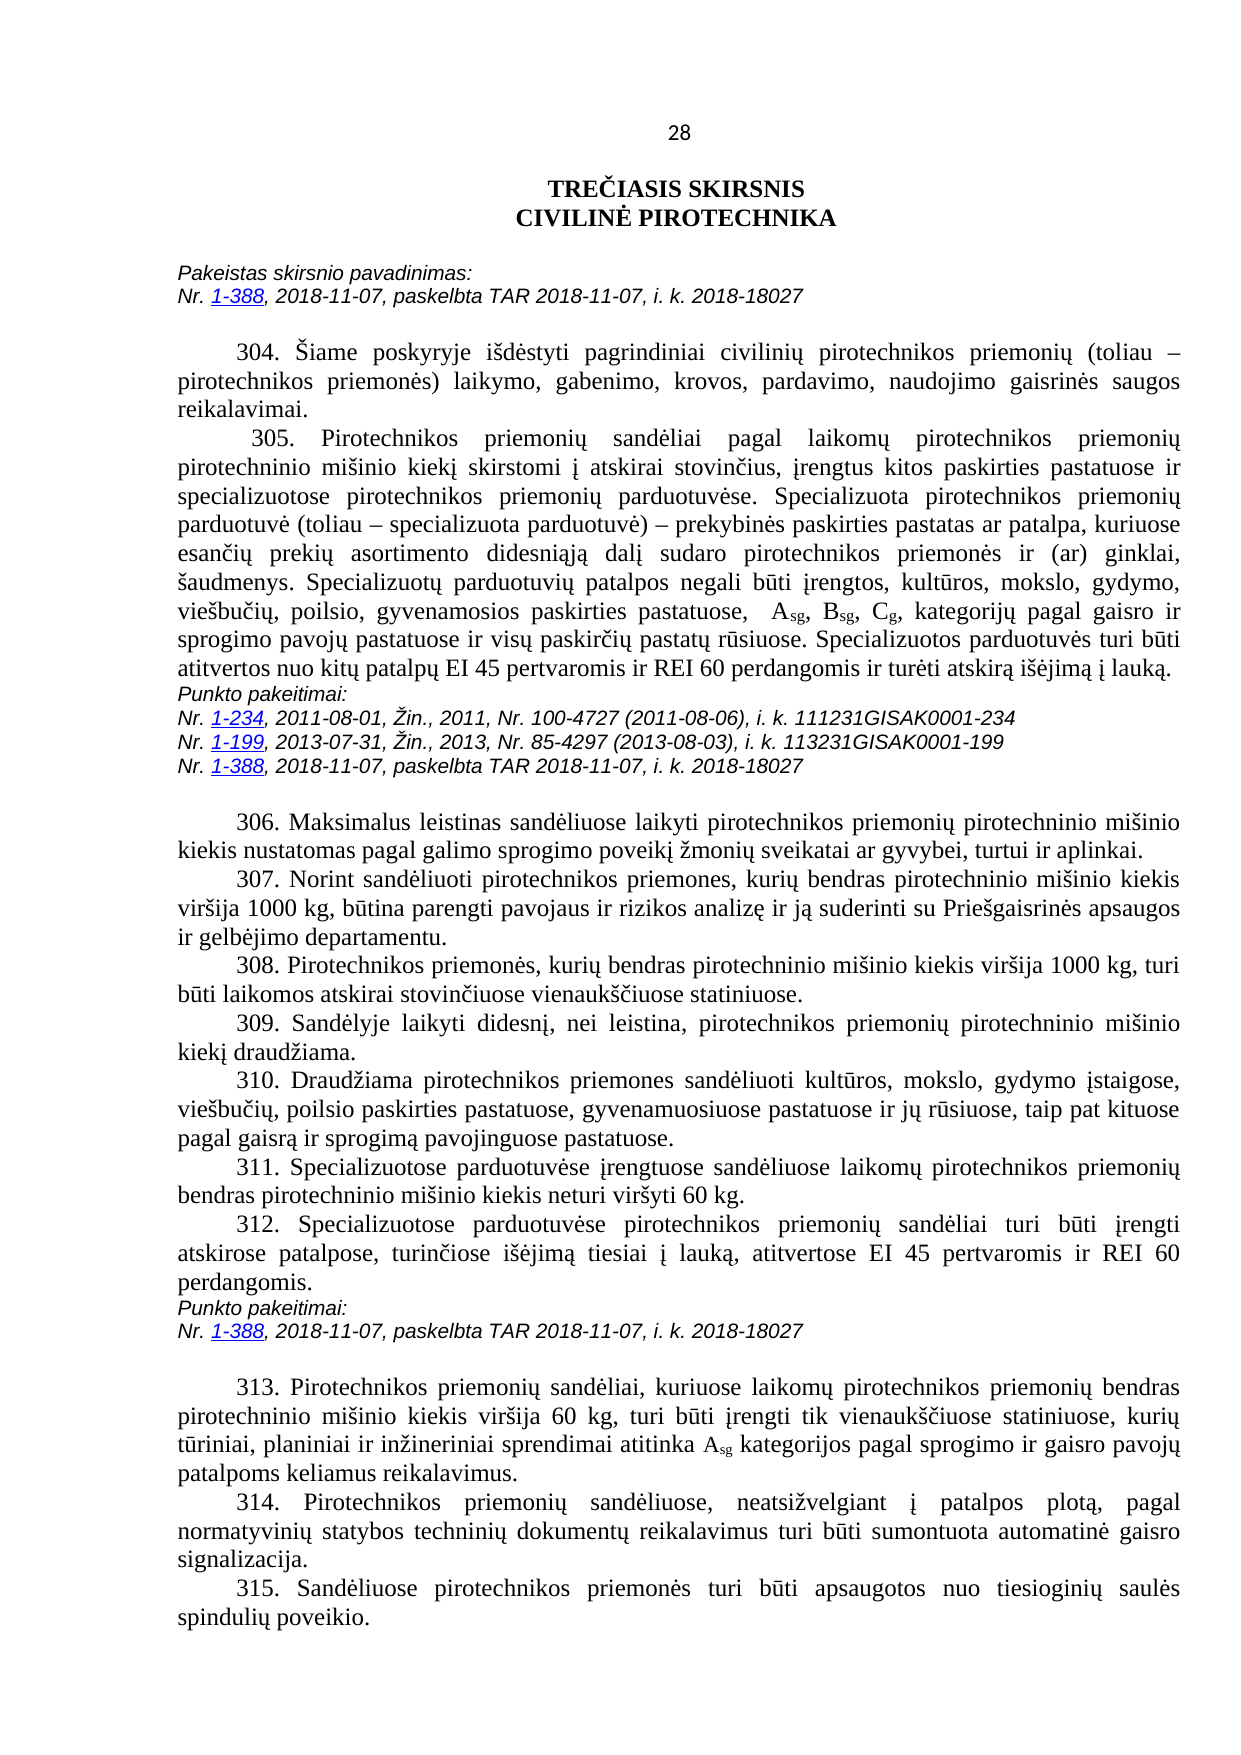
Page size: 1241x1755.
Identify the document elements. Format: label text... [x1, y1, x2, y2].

text 306. Maksimalus leistinas sandėliuose laikyti pirotechnikos priemonių pirotechninio mišinio kiekis nustatomas pagal galimo sprogimo poveikį žmonių sveikatai ar gyvybei, turtui ir aplinkai. [177, 807, 1181, 864]
text 314. Pirotechnikos priemonių sandėliuose, neatsižvelgiant į patalpos plotą, pagal normatyvinių statybos techninių dokumentų reikalavimus turi būti sumontuota automatinė gaisro signalizacija. [177, 1487, 1181, 1573]
text Nr. 1-388, 2018-11-07, paskelbta TAR 2018-11-07, i. k. 2018-18027 [177, 284, 1181, 308]
text 308. Pirotechnikos priemonės, kurių bendras pirotechninio mišinio kiekis viršija 1000 kg, turi būti laikomos atskirai stovinčiuose vienaukščiuose statiniuose. [177, 950, 1181, 1008]
text 312. Specializuotose parduotuvėse pirotechnikos priemonių sandėliai turi būti įrengti atskirose patalpose, turinčiose išėjimą tiesiai į lauką, atitvertose EI 45 pertvaromis ir REI 60 perdangomis. [177, 1209, 1181, 1295]
text Punkto pakeitimai: [177, 1295, 1181, 1319]
text 311. Specializuotose parduotuvėse įrengtuose sandėliuose laikomų pirotechnikos priemonių bendras pirotechninio mišinio kiekis neturi viršyti 60 kg. [177, 1152, 1181, 1209]
text Nr. 1-388, 2018-11-07, paskelbta TAR 2018-11-07, i. k. 2018-18027 [177, 1319, 1181, 1343]
text Punkto pakeitimai: [177, 682, 1181, 706]
text CIVILINĖ PIROTECHNIKA [177, 203, 1181, 232]
text Nr. 1-199, 2013-07-31, Žin., 2013, Nr. 85-4297 (2013-08-03), i. k. 113231GISAK0001-199 [177, 730, 1181, 754]
text 310. Draudžiama pirotechnikos priemones sandėliuoti kultūros, mokslo, gydymo įstaigose, viešbučių, poilsio paskirties pastatuose, gyvenamuosiuose pastatuose ir jų rūsiuose, taip pat kituose pagal gaisrą ir sprogimą pavojinguose pastatuose. [177, 1065, 1181, 1152]
text 307. Norint sandėliuoti pirotechnikos priemones, kurių bendras pirotechninio mišinio kiekis viršija 1000 kg, būtina parengti pavojaus ir rizikos analizę ir ją suderinti su Priešgaisrinės apsaugos ir gelbėjimo departamentu. [177, 864, 1181, 950]
text 309. Sandėlyje laikyti didesnį, nei leistina, pirotechnikos priemonių pirotechninio mišinio kiekį draudžiama. [177, 1008, 1181, 1065]
text TREČIASIS SKIRSNIS [177, 174, 1181, 203]
text 305. Pirotechnikos priemonių sandėliai pagal laikomų pirotechnikos priemonių pirotechninio mišinio kiekį skirstomi į atskirai stovinčius, įrengtus kitos paskirties pastatuose ir specializuotose pirotechnikos priemonių parduotuvėse. Specializuota pirotechnikos priemonių parduotuvė (toliau – specializuota parduotuvė) – prekybinės paskirties pastatas ar patalpa, kuriuose esančių prekių asortimento didesniąją dalį sudaro pirotechnikos priemonės ir (ar) ginklai, šaudmenys. Specializuotų parduotuvių patalpos negali būti įrengtos, kultūros, mokslo, gydymo, viešbučių, poilsio, gyvenamosios paskirties pastatuose, Asg, Bsg, Cg, kategorijų pagal gaisro ir sprogimo pavojų pastatuose ir visų paskirčių pastatų rūsiuose. Specializuotos parduotuvės turi būti atitvertos nuo kitų patalpų EI 45 pertvaromis ir REI 60 perdangomis ir turėti atskirą išėjimą į lauką. [177, 423, 1181, 682]
text Pakeistas skirsnio pavadinimas: [177, 260, 1181, 284]
text 315. Sandėliuose pirotechnikos priemonės turi būti apsaugotos nuo tiesioginių saulės spindulių poveikio. [177, 1573, 1181, 1631]
text 313. Pirotechnikos priemonių sandėliai, kuriuose laikomų pirotechnikos priemonių bendras pirotechninio mišinio kiekis viršija 60 kg, turi būti įrengti tik vienaukščiuose statiniuose, kurių tūriniai, planiniai ir inžineriniai sprendimai atitinka Asg kategorijos pagal sprogimo ir gaisro pavojų patalpoms keliamus reikalavimus. [177, 1372, 1181, 1487]
text Nr. 1-234, 2011-08-01, Žin., 2011, Nr. 100-4727 (2011-08-06), i. k. 111231GISAK0001-234 [177, 706, 1181, 730]
text Nr. 1-388, 2018-11-07, paskelbta TAR 2018-11-07, i. k. 2018-18027 [177, 754, 1181, 778]
text 304. Šiame poskyryje išdėstyti pagrindiniai civilinių pirotechnikos priemonių (toliau – pirotechnikos priemonės) laikymo, gabenimo, krovos, pardavimo, naudojimo gaisrinės saugos reikalavimai. [177, 337, 1181, 423]
